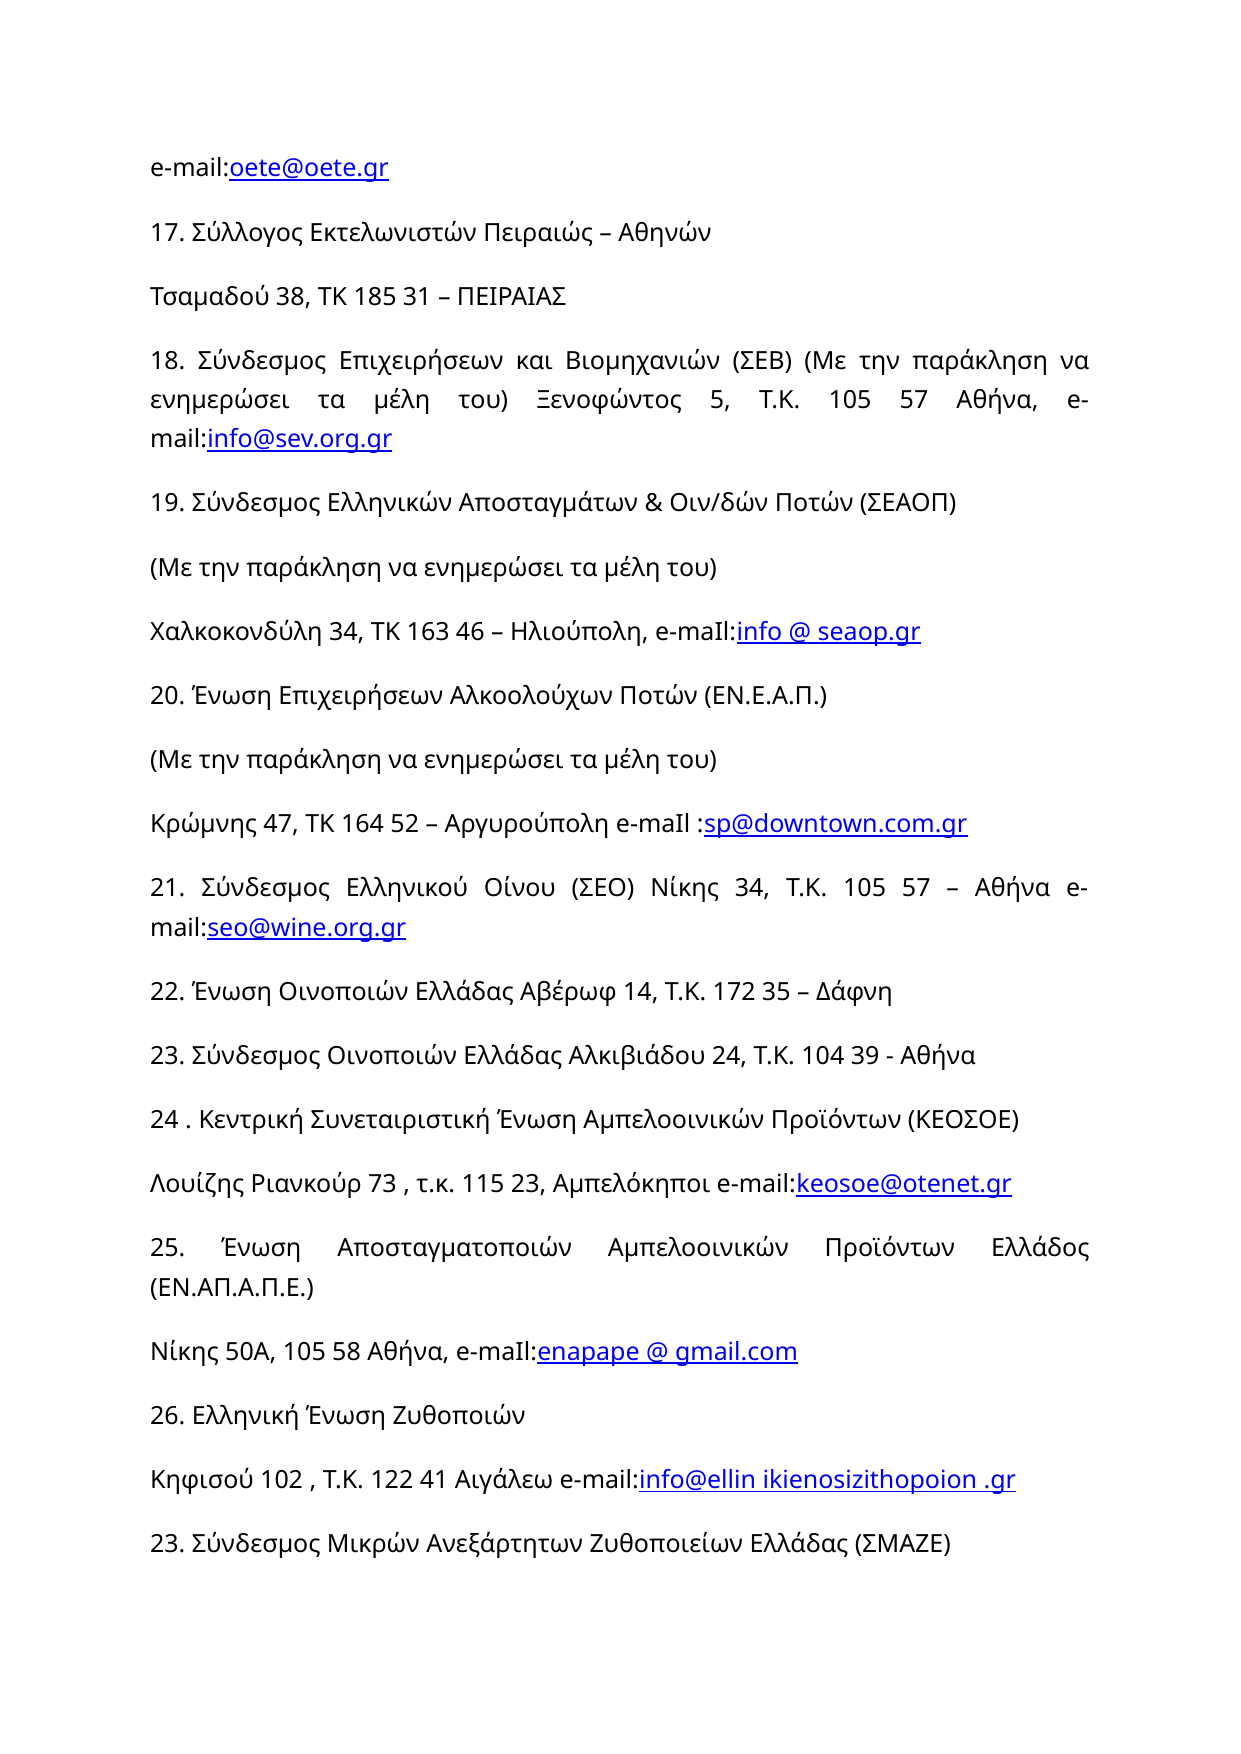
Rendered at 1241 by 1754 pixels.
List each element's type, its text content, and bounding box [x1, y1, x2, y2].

text 19. Σύνδεσμος Ελληνικών Αποσταγμάτων & Οιν/δών Ποτών (ΣΕΑΟΠ) [150, 485, 1090, 519]
text Λουίζης Ριανκούρ 73 , τ.κ. 115 23, Αμπελόκηποι e-mail:keosoe@otenet.gr [150, 1166, 1090, 1200]
text 21. Σύνδεσμος Ελληνικού Οίνου (ΣΕΟ) Νίκης 34, Τ.Κ. 105 57 – Αθήνα e-mail:seo@wine.org.gr [150, 870, 1090, 943]
text Κρώμνης 47, ΤΚ 164 52 – Αργυρούπολη e-maΙl :sp@downtown.com.gr [150, 806, 1090, 840]
text (Με την παράκληση να ενημερώσει τα μέλη του) [150, 742, 1090, 776]
text 22. Ένωση Οινοποιών Ελλάδας Αβέρωφ 14, Τ.Κ. 172 35 – Δάφνη [150, 973, 1090, 1007]
text (Με την παράκληση να ενημερώσει τα μέλη του) [150, 549, 1090, 583]
text 23. Σύνδεσμος Μικρών Ανεξάρτητων Ζυθοποιείων Ελλάδας (ΣΜΑΖΕ) [150, 1526, 1090, 1560]
text 23. Σύνδεσμος Οινοποιών Ελλάδας Αλκιβιάδου 24, Τ.Κ. 104 39 - Αθήνα [150, 1037, 1090, 1072]
text Τσαμαδού 38, ΤΚ 185 31 – ΠΕΙΡΑΙΑΣ [150, 278, 1090, 312]
text e-mail:oete@oete.gr [150, 150, 1090, 184]
text Χαλκοκονδύλη 34, ΤΚ 163 46 – Ηλιούπολη, e-maΙl:info @ seaop.gr [150, 613, 1090, 647]
text 20. Ένωση Επιχειρήσεων Αλκοολούχων Ποτών (ΕΝ.Ε.Α.Π.) [150, 677, 1090, 712]
text 24 . Κεντρική Συνεταιριστική Ένωση Αμπελοοινικών Προϊόντων (ΚΕΟΣΟΕ) [150, 1102, 1090, 1136]
text 25. Ένωση Αποσταγματοποιών Αμπελοοινικών Προϊόντων Ελλάδος (ΕΝ.ΑΠ.Α.Π.Ε.) [150, 1230, 1090, 1303]
text 17. Σύλλογος Εκτελωνιστών Πειραιώς – Αθηνών [150, 214, 1090, 248]
text Κηφισού 102 , Τ.Κ. 122 41 Αιγάλεω e-mail:info@ellin ikienosizithopoion .gr [150, 1462, 1090, 1496]
text Νίκης 50Α, 105 58 Αθήνα, e-maΙl:enapape @ gmail.com [150, 1333, 1090, 1367]
text 26. Ελληνική Ένωση Ζυθοποιών [150, 1397, 1090, 1432]
text 18. Σύνδεσμος Επιχειρήσεων και Βιομηχανιών (ΣΕΒ) (Με την παράκληση να ενημερώσει τα μέλη του) Ξενοφώντος 5, Τ.Κ. 105 57 Αθήνα, e-mail:info@sev.org.gr [150, 342, 1090, 455]
